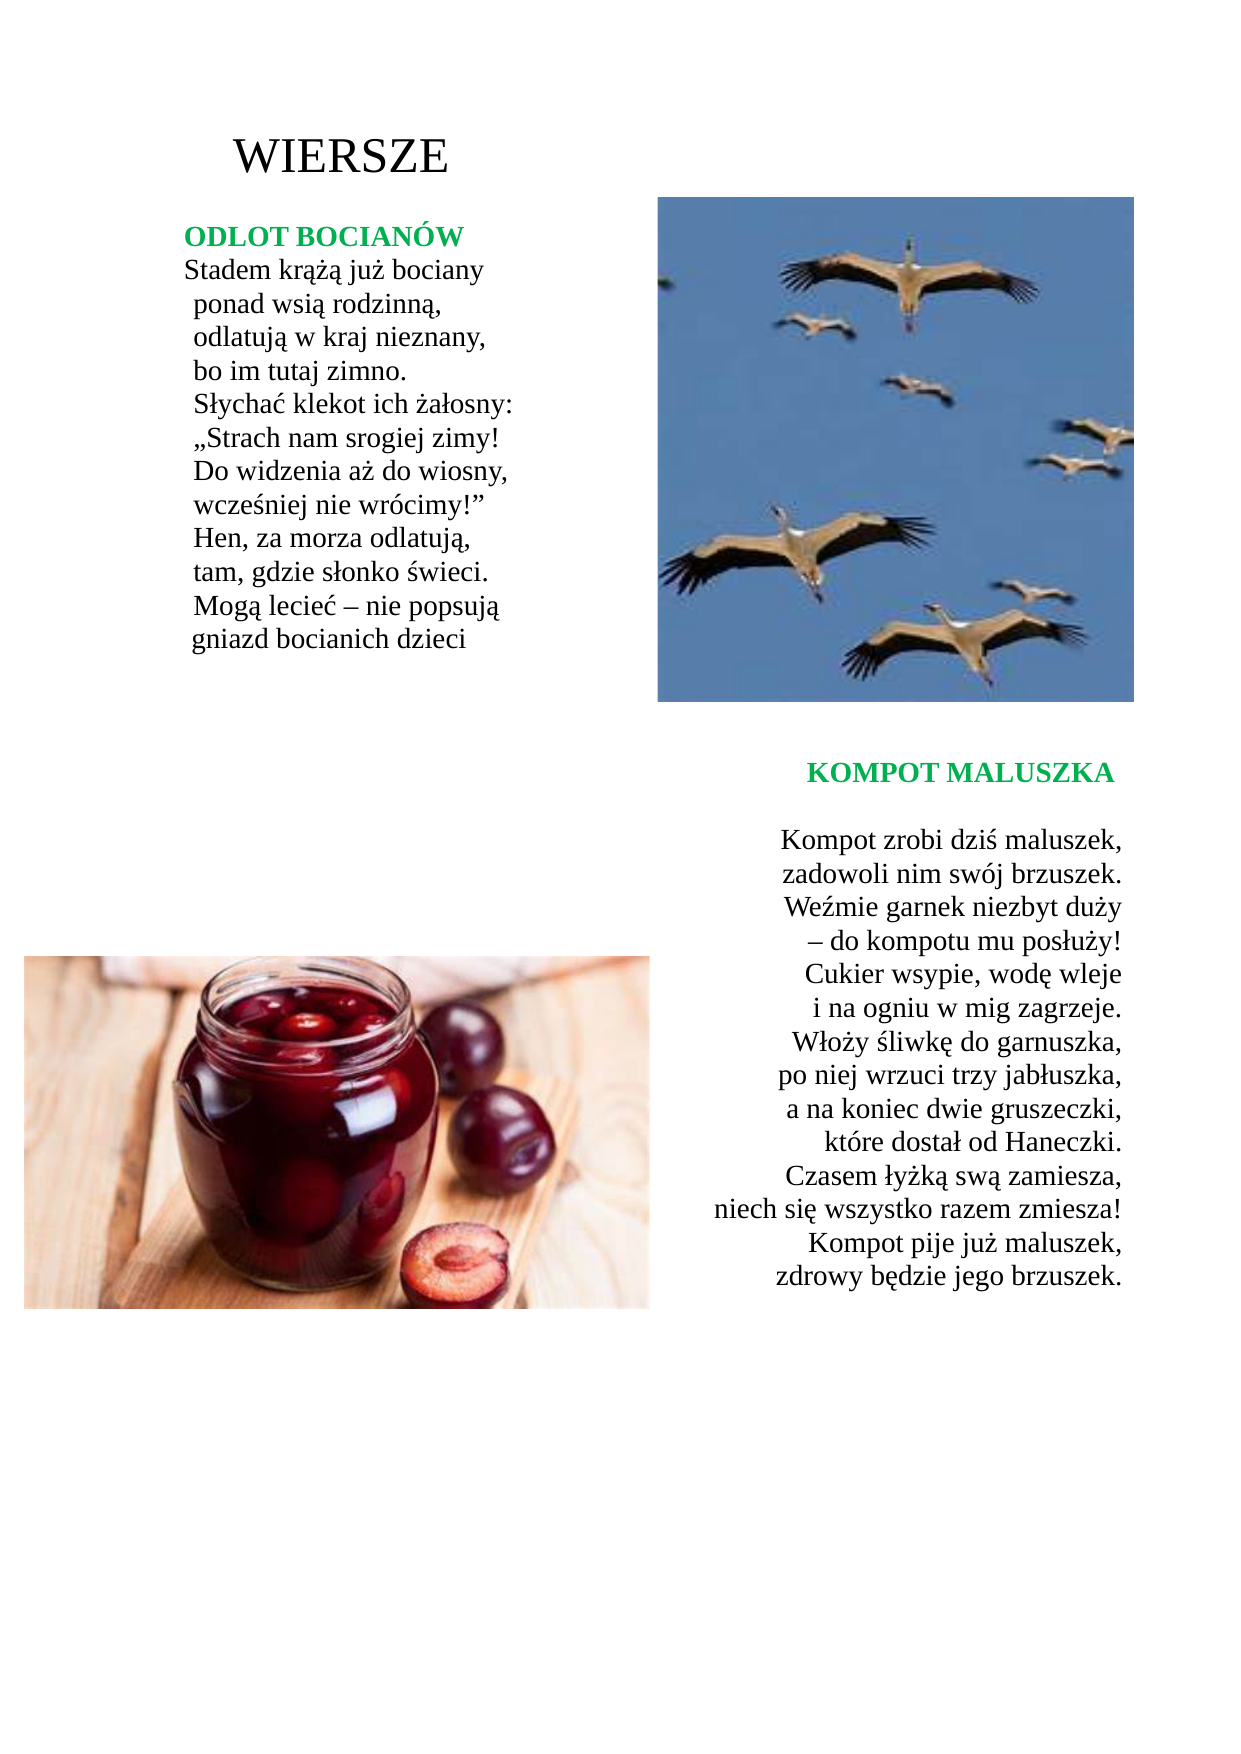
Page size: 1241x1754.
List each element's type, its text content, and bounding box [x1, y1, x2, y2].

list Weźmie garnek niezbyt duży [193, 889, 1122, 923]
list ponad wsią rodzinną, [193, 286, 657, 319]
list Kompot pije już maluszek, [650, 1225, 1122, 1258]
list Stadem krążą już bociany [118, 252, 657, 286]
list KOMPOT MALUSZKA [118, 755, 1122, 789]
list zadowoli nim swój brzuszek. [118, 856, 1122, 889]
list Cukier wsypie, wodę wleje [650, 957, 1122, 990]
list po niej wrzuci trzy jabłuszka, [650, 1057, 1122, 1091]
list a na koniec dwie gruszeczki, [650, 1091, 1122, 1124]
list Słychać klekot ich żałosny: [193, 386, 657, 420]
list zdrowy będzie jego brzuszek. [650, 1258, 1122, 1292]
list które dostał od Haneczki. [650, 1124, 1122, 1158]
list „Strach nam srogiej zimy! [193, 420, 657, 453]
list niech się wszystko razem zmiesza! [650, 1191, 1122, 1225]
list Hen, za morza odlatują, [193, 521, 657, 554]
picture [657, 197, 1134, 702]
list i na ogniu w mig zagrzeje. [650, 990, 1122, 1024]
list wcześniej nie wrócimy!” [193, 487, 657, 521]
list ODLOT BOCIANÓW [118, 219, 657, 252]
list odlatują w kraj nieznany, [193, 319, 657, 353]
list tam, gdzie słonko świeci. [193, 554, 657, 588]
list Do widzenia aż do wiosny, [193, 453, 657, 487]
list gniazd bocianich dzieci [118, 621, 657, 655]
list Czasem łyżką swą zamiesza, [650, 1158, 1122, 1191]
list bo im tutaj zimno. [193, 353, 657, 386]
list Włoży śliwkę do garnuszka, [650, 1024, 1122, 1057]
list – do kompotu mu posłuży! [193, 923, 1122, 957]
list Mogą lecieć – nie popsują [193, 588, 657, 621]
list WIERSZE [118, 118, 1122, 185]
picture [24, 956, 650, 1309]
list Kompot zrobi dziś maluszek, [193, 822, 1122, 856]
